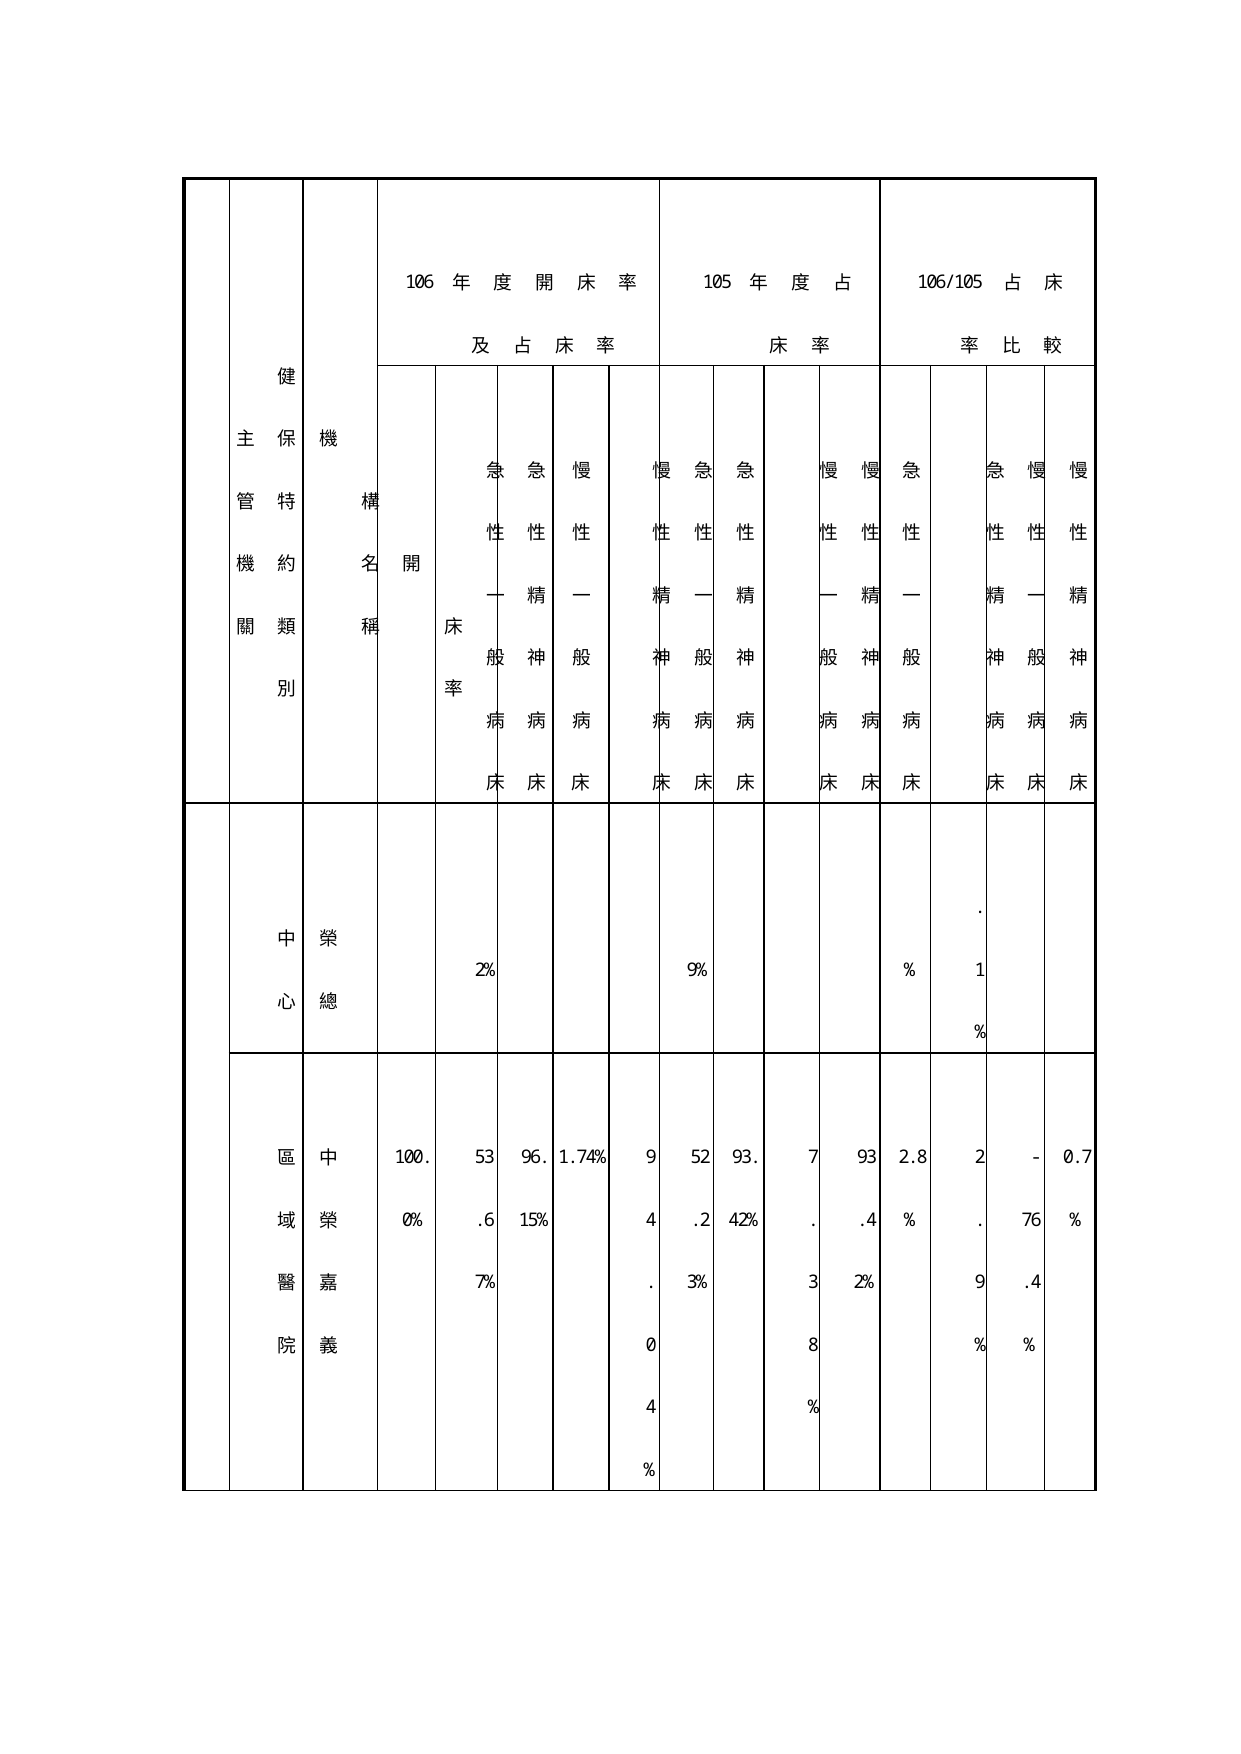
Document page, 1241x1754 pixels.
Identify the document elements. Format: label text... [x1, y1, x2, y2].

table_cell % [881, 804, 930, 1052]
table_cell 急性精神病床 [498, 366, 552, 802]
table_cell 退輔會 [186, 804, 229, 1490]
table_cell 急性一般病床 [660, 366, 713, 802]
table_cell - [987, 804, 1044, 1052]
table_cell 榮總 [304, 804, 377, 1052]
table_cell - [1045, 804, 1094, 1052]
table_cell 急性精神病床 [931, 366, 986, 802]
table_header 機構名稱 [304, 180, 377, 802]
table_cell 中心 [230, 804, 302, 1052]
table_cell 慢性一般病床 [765, 366, 819, 802]
table_cell 急性一般病床 [436, 366, 497, 802]
table_cell 慢性精神病床 [1045, 366, 1094, 802]
table_cell 93.42% [714, 1054, 763, 1490]
table_cell .1% [931, 804, 986, 1052]
table_cell 慢性一般病床 [987, 366, 1044, 802]
table_cell 2% [436, 804, 497, 1052]
table_cell - [820, 804, 879, 1052]
table_cell 2.9% [931, 1054, 986, 1490]
table_cell 中榮嘉義 [304, 1054, 377, 1490]
table_cell 52.23% [660, 1054, 713, 1490]
table_cell 0.7% [1045, 1054, 1094, 1490]
table_cell 區域醫院 [230, 1054, 302, 1490]
table_cell 急性精神病床 [714, 366, 763, 802]
table_cell 慢性精神病床 [820, 366, 879, 802]
table_cell 100.0% [378, 1054, 435, 1490]
table_cell 96.15% [498, 1054, 552, 1490]
table_cell 93.42% [820, 1054, 879, 1490]
table_header 105年度占床率 [660, 180, 879, 365]
table_cell [498, 804, 552, 1052]
table_cell 開床率 [378, 366, 435, 802]
table_cell -76.4% [987, 1054, 1044, 1490]
table_cell 2.8% [881, 1054, 930, 1490]
table_cell 慢性一般病床 [554, 366, 608, 802]
table_cell 7.38% [765, 1054, 819, 1490]
table_header 106/105占床率比較 [881, 180, 1094, 365]
table_cell - [765, 804, 819, 1052]
table_cell 53.67% [436, 1054, 497, 1490]
table_cell 1.74% [554, 1054, 608, 1490]
table_cell 94.04% [610, 1054, 659, 1490]
table_cell 9% [660, 804, 713, 1052]
table_cell 急性一般病床 [881, 366, 930, 802]
table_header 健保特約類別 [230, 180, 302, 802]
table_cell [714, 804, 763, 1052]
table_cell - [610, 804, 659, 1052]
table_header 106年度開床率及占床率 [378, 180, 659, 365]
table_cell - [554, 804, 608, 1052]
table_cell 慢性精神病床 [610, 366, 659, 802]
table_cell [378, 804, 435, 1052]
table_header 主管機關 [186, 180, 229, 802]
